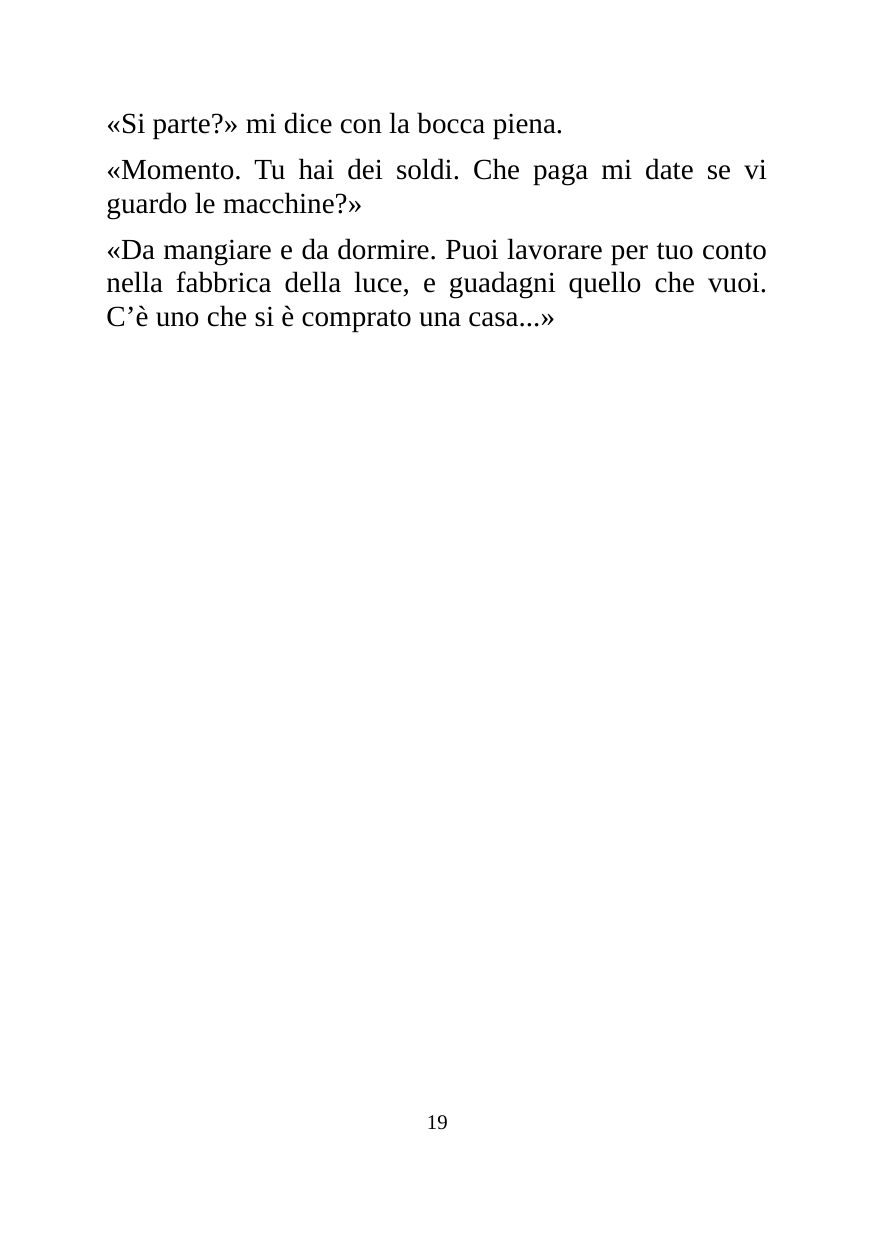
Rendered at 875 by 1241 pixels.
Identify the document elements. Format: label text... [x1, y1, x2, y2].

text «Si parte?» mi dice con la bocca piena. [106, 106, 768, 140]
text «Da mangiare e da dormire. Puoi lavorare per tuo conto nella fabbrica della luce, e guadagni quello che vuoi. C’è uno che si è comprato una casa...» [106, 232, 768, 332]
text «Momento. Tu hai dei soldi. Che paga mi date se vi guardo le macchine?» [106, 152, 768, 219]
